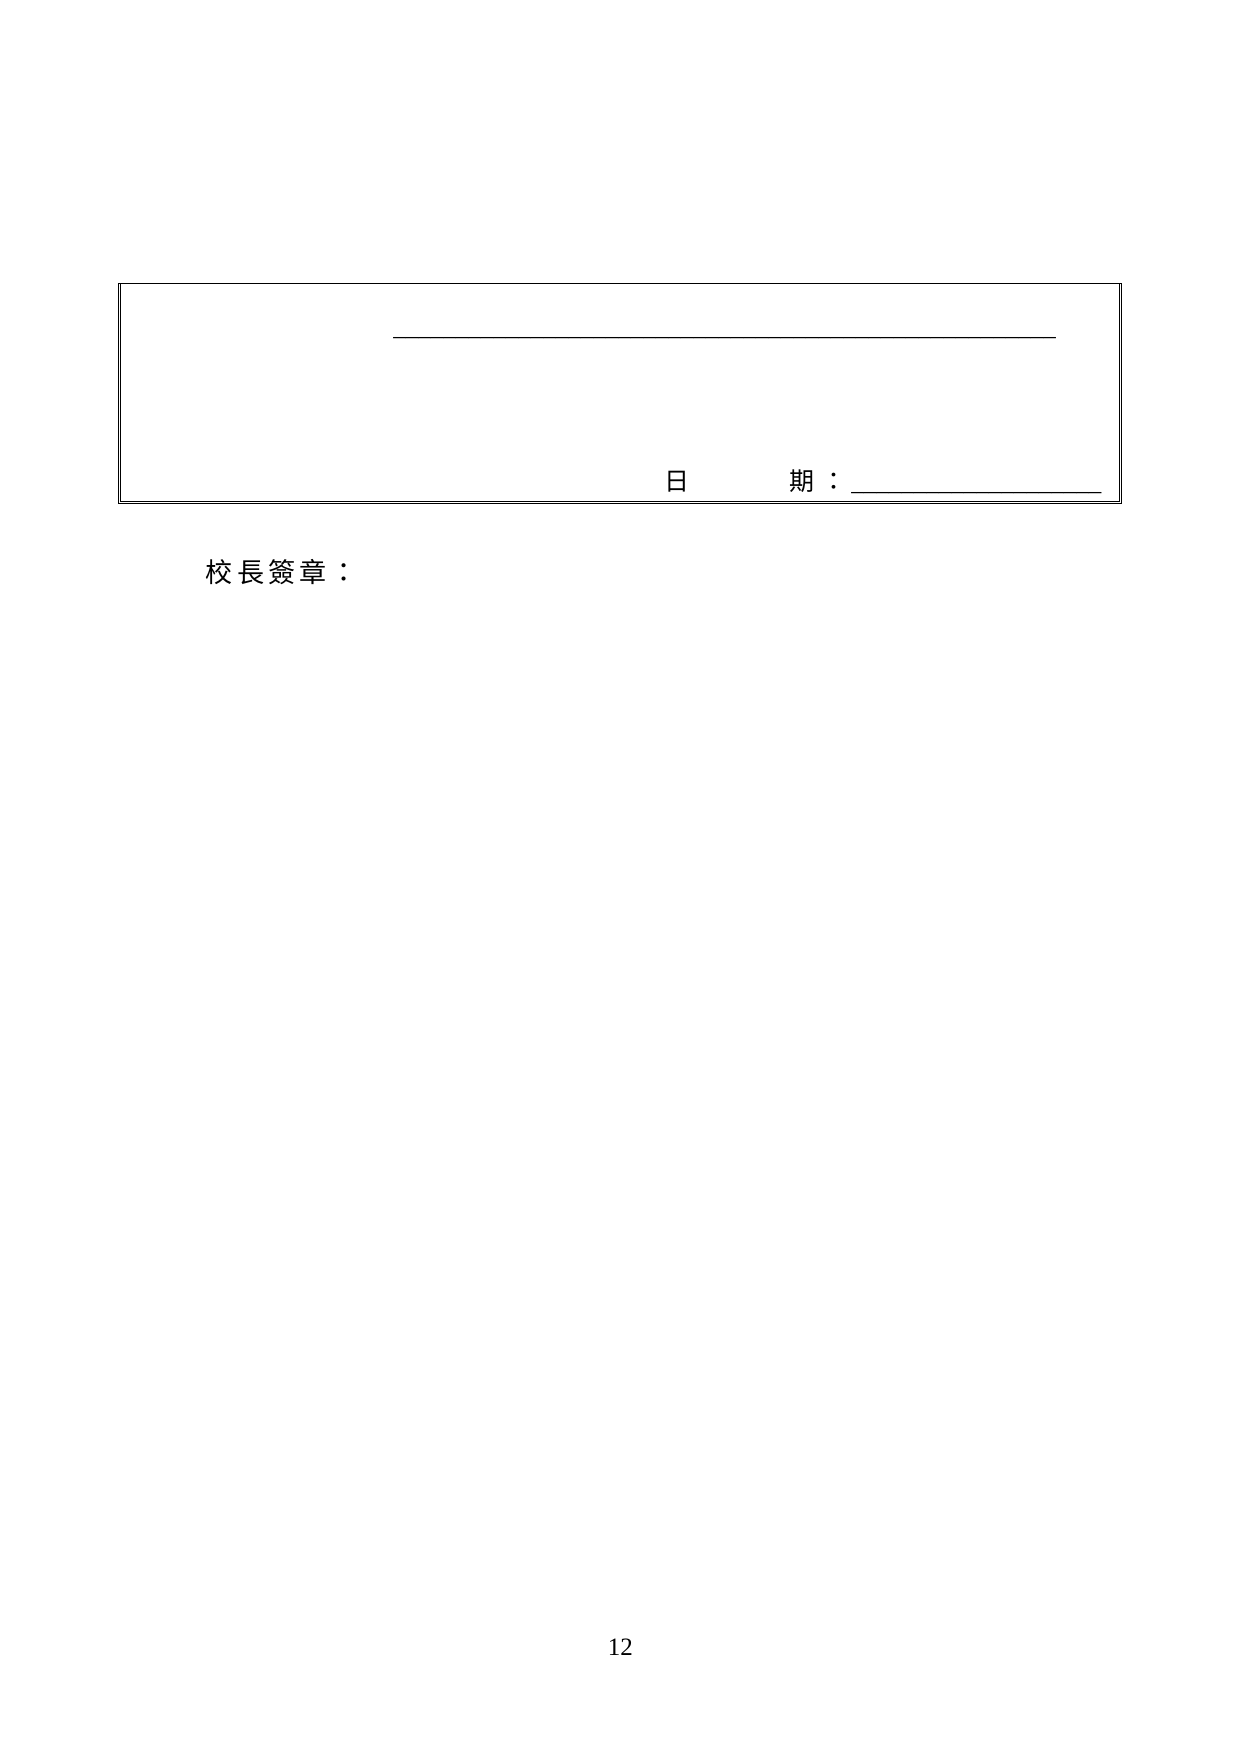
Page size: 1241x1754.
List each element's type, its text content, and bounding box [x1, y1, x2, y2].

table_cell _____________________________________________________ 日 期：____________________ [121, 284, 1119, 501]
text 校長簽章： [120, 529, 1120, 591]
